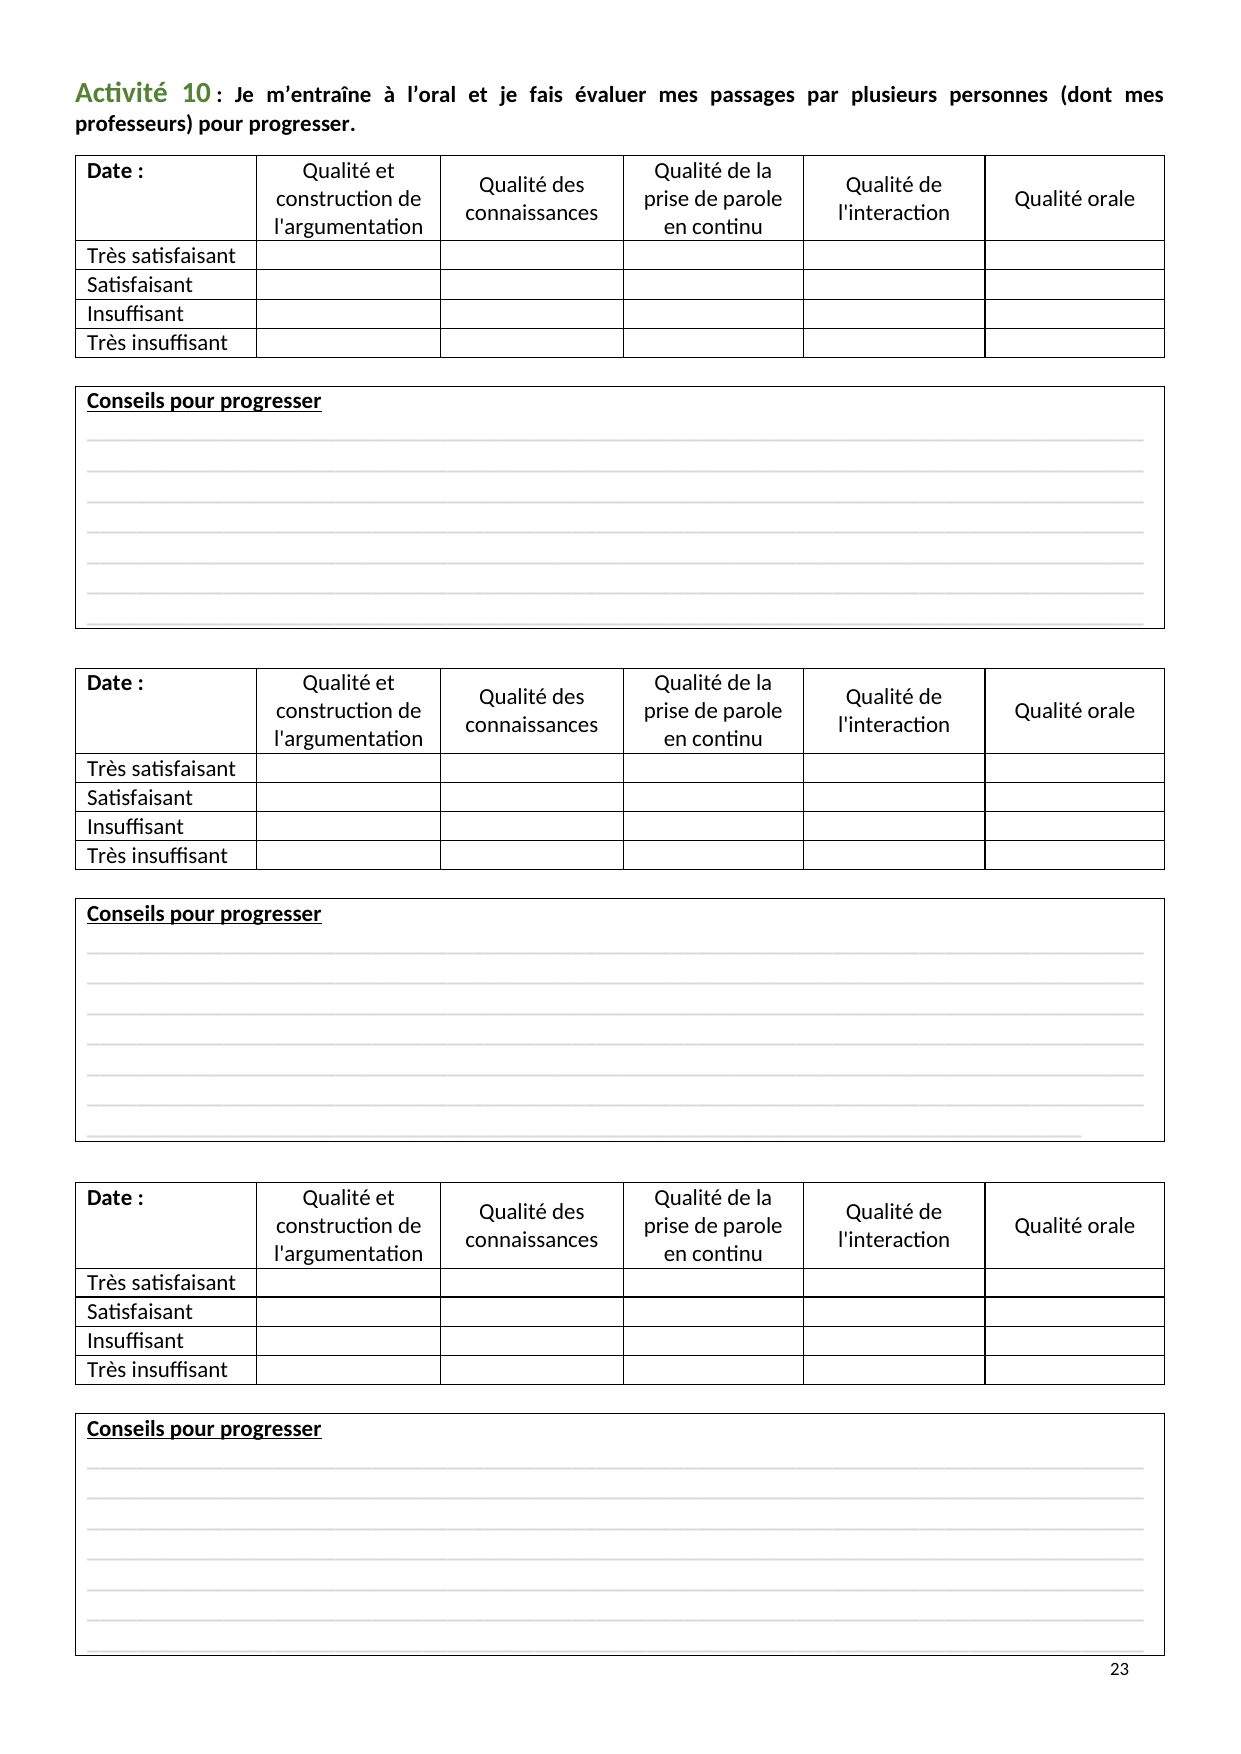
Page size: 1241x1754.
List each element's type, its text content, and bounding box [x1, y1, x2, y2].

table_header Date : [76, 156, 256, 240]
table_cell [804, 1269, 984, 1296]
table_cell [257, 1356, 440, 1384]
table_cell [257, 329, 440, 357]
table_cell [986, 300, 1164, 327]
table_header Date : [76, 669, 256, 753]
table_header Conseils pour progresser ___________________________________________________________________________________________________________________________________________________________________________________________________________________________________________________________________________________________________________________________________________________________________________________________________________________________________________________________________________________________________________________________________________________________________________________________________________________ [76, 1414, 1164, 1655]
table_cell [624, 329, 803, 357]
table_cell [257, 812, 440, 840]
table_cell [257, 783, 440, 811]
table_cell [441, 1356, 623, 1384]
table_cell [986, 783, 1164, 811]
table_cell [804, 329, 984, 357]
table_cell [624, 783, 803, 811]
table_cell [986, 1356, 1164, 1384]
table_cell [804, 754, 984, 782]
table_cell Très satisfaisant [76, 1269, 256, 1296]
table_cell [257, 270, 440, 298]
table_cell [986, 1327, 1164, 1354]
table_cell [804, 270, 984, 298]
table_header Qualité et construction de l'argumentation [257, 1183, 440, 1267]
table_cell [257, 1327, 440, 1354]
table_header Qualité de l'interaction [804, 1183, 984, 1267]
table_cell Insuffisant [76, 300, 256, 327]
table_cell [624, 1298, 803, 1326]
table_header Qualité et construction de l'argumentation [257, 156, 440, 240]
table_cell [804, 812, 984, 840]
table_cell [441, 1269, 623, 1296]
table_cell Insuffisant [76, 812, 256, 840]
table_cell [986, 841, 1164, 869]
table_header Qualité de la prise de parole en continu [624, 156, 803, 240]
table_header Qualité des connaissances [441, 1183, 623, 1267]
table_cell [986, 329, 1164, 357]
table_cell Satisfaisant [76, 783, 256, 811]
table_header Qualité de l'interaction [804, 156, 984, 240]
table_cell [986, 754, 1164, 782]
table_cell [986, 270, 1164, 298]
table_cell [624, 812, 803, 840]
table_cell [441, 1327, 623, 1354]
table_header Qualité de l'interaction [804, 669, 984, 753]
table_cell [986, 812, 1164, 840]
table_cell [624, 270, 803, 298]
table_cell [441, 329, 623, 357]
table_header Qualité orale [986, 1183, 1164, 1267]
table_header Qualité et construction de l'argumentation [257, 669, 440, 753]
table_cell [257, 1298, 440, 1326]
table_cell Satisfaisant [76, 270, 256, 298]
table_cell Très satisfaisant [76, 241, 256, 269]
table_cell [441, 783, 623, 811]
table_cell [624, 241, 803, 269]
table_cell [986, 1269, 1164, 1296]
table_cell [804, 1356, 984, 1384]
table_cell Très insuffisant [76, 841, 256, 869]
table_cell Insuffisant [76, 1327, 256, 1354]
table_cell [441, 300, 623, 327]
table_cell [624, 300, 803, 327]
table_cell [441, 270, 623, 298]
text Activité 10 : Je m’entraîne à l’oral et je fais évaluer mes passages par plusieurs personnes (dont mes professeurs) pour progresser. [75, 74, 1165, 137]
table_cell [441, 841, 623, 869]
table_cell [804, 841, 984, 869]
table_cell [804, 1327, 984, 1354]
table_cell Très insuffisant [76, 1356, 256, 1384]
table_header Qualité de la prise de parole en continu [624, 669, 803, 753]
table_header Qualité de la prise de parole en continu [624, 1183, 803, 1267]
table_cell [257, 754, 440, 782]
table_cell [441, 1298, 623, 1326]
table_cell [804, 300, 984, 327]
table_cell [624, 1269, 803, 1296]
table_header Qualité orale [986, 156, 1164, 240]
table_cell [624, 1327, 803, 1354]
table_header Conseils pour progresser ______________________________________________________________________________________________________________________________________________________________________________________________________________________________________________________________________________________________________________________________________________________________________________________________________________________________________________________________________________________________________________________________________________________________________________________________________________ [76, 899, 1164, 1141]
table_header Qualité des connaissances [441, 669, 623, 753]
table_cell [257, 1269, 440, 1296]
table_header Conseils pour progresser ___________________________________________________________________________________________________________________________________________________________________________________________________________________________________________________________________________________________________________________________________________________________________________________________________________________________________________________________________________________________________________________________________________________________________________________________________________________ [76, 387, 1164, 628]
table_cell [441, 754, 623, 782]
table_cell [986, 241, 1164, 269]
table_header Qualité des connaissances [441, 156, 623, 240]
table_cell [624, 754, 803, 782]
table_cell [441, 812, 623, 840]
table_cell [257, 241, 440, 269]
table_cell Très satisfaisant [76, 754, 256, 782]
table_cell [804, 241, 984, 269]
table_cell [804, 1298, 984, 1326]
table_cell [257, 300, 440, 327]
table_cell [624, 1356, 803, 1384]
table_cell [624, 841, 803, 869]
table_header Date : [76, 1183, 256, 1267]
table_cell Satisfaisant [76, 1298, 256, 1326]
table_cell [257, 841, 440, 869]
table_cell [441, 241, 623, 269]
table_cell [986, 1298, 1164, 1326]
table_cell [804, 783, 984, 811]
table_cell Très insuffisant [76, 329, 256, 357]
table_header Qualité orale [986, 669, 1164, 753]
